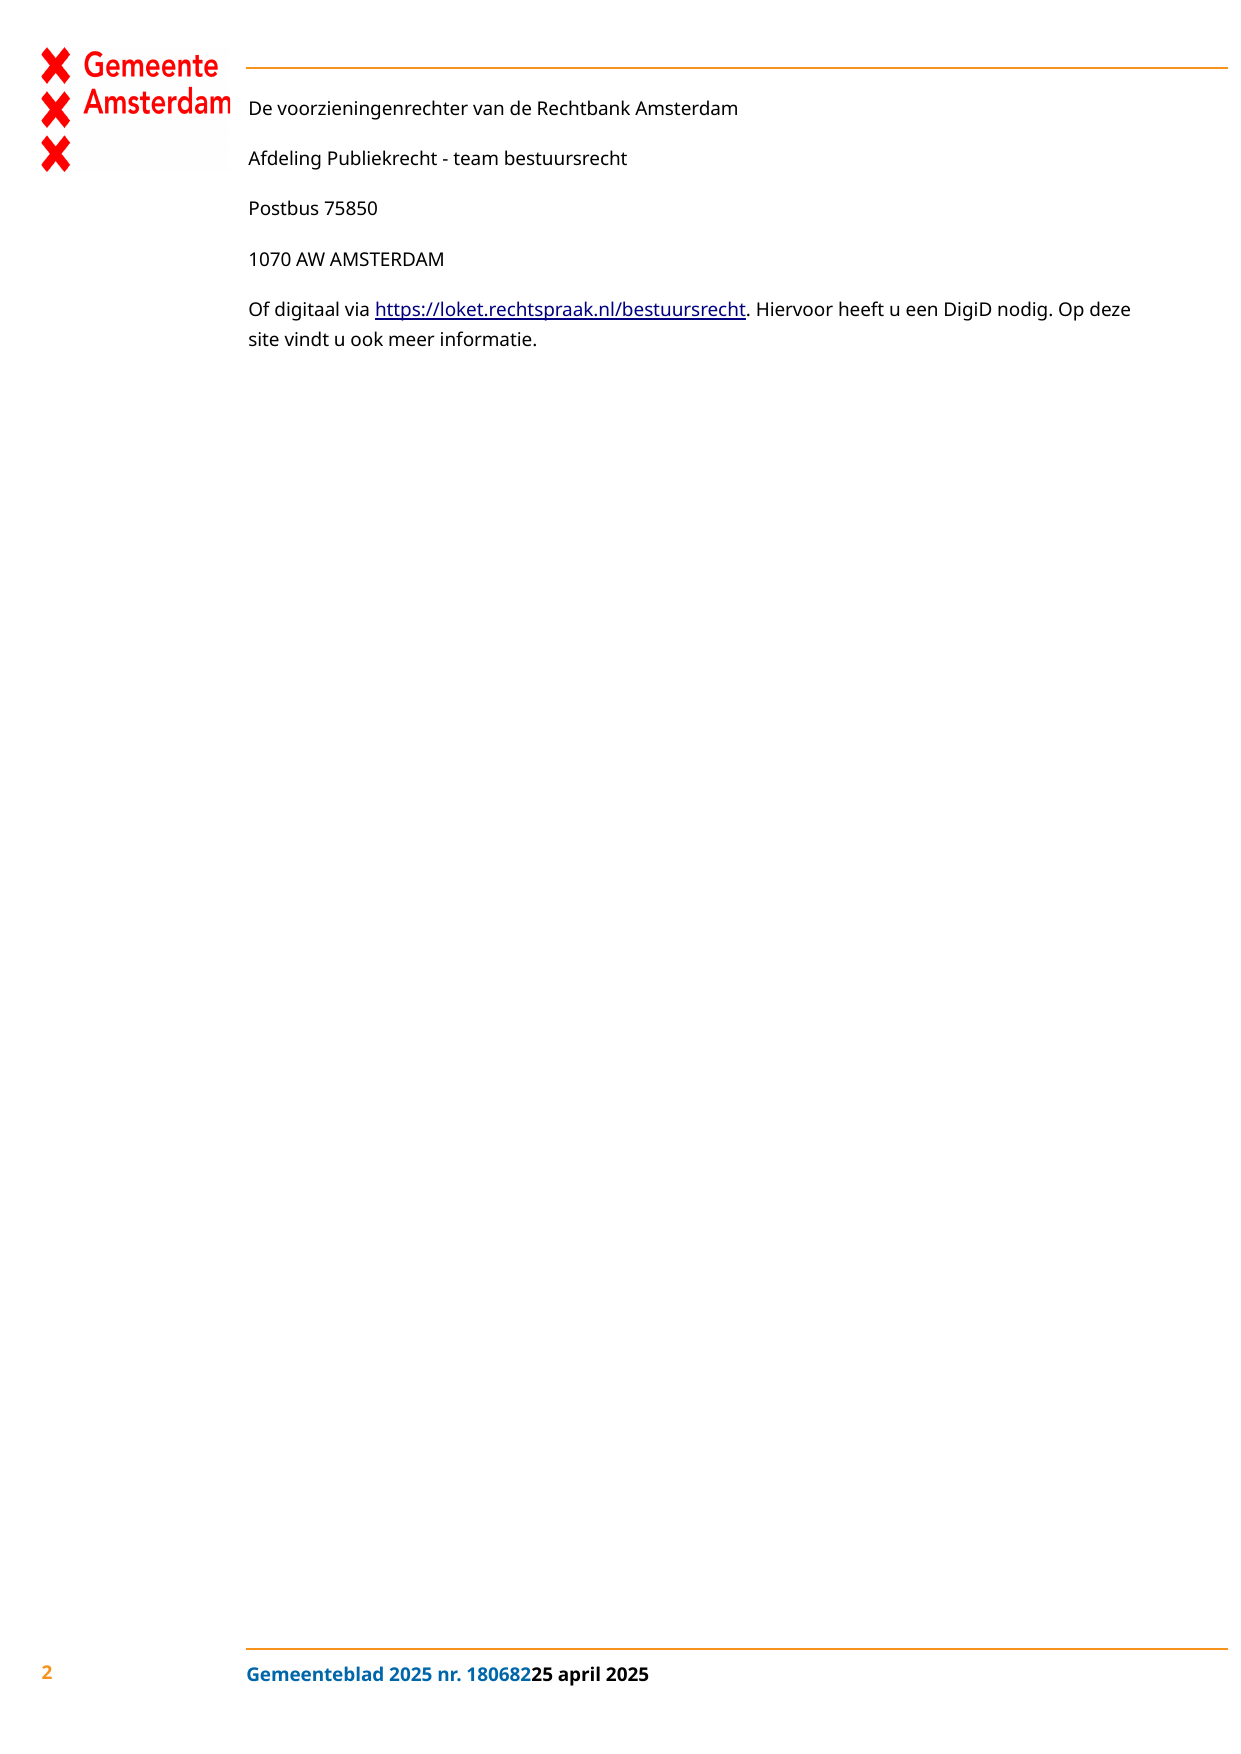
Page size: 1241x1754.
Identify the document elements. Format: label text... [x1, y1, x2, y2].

text Postbus 75850 [248, 196, 1152, 221]
picture [41, 47, 231, 172]
text Afdeling Publiekrecht - team bestuursrecht [248, 145, 1152, 171]
text De voorzieningenrechter van de Rechtbank Amsterdam [248, 95, 1152, 121]
text Of digitaal via https://loket.rechtspraak.nl/bestuursrecht. Hiervoor heeft u een DigiD nodig. Op deze site vindt u ook meer informatie. [248, 296, 1152, 352]
text 1070 AW AMSTERDAM [248, 246, 1152, 272]
